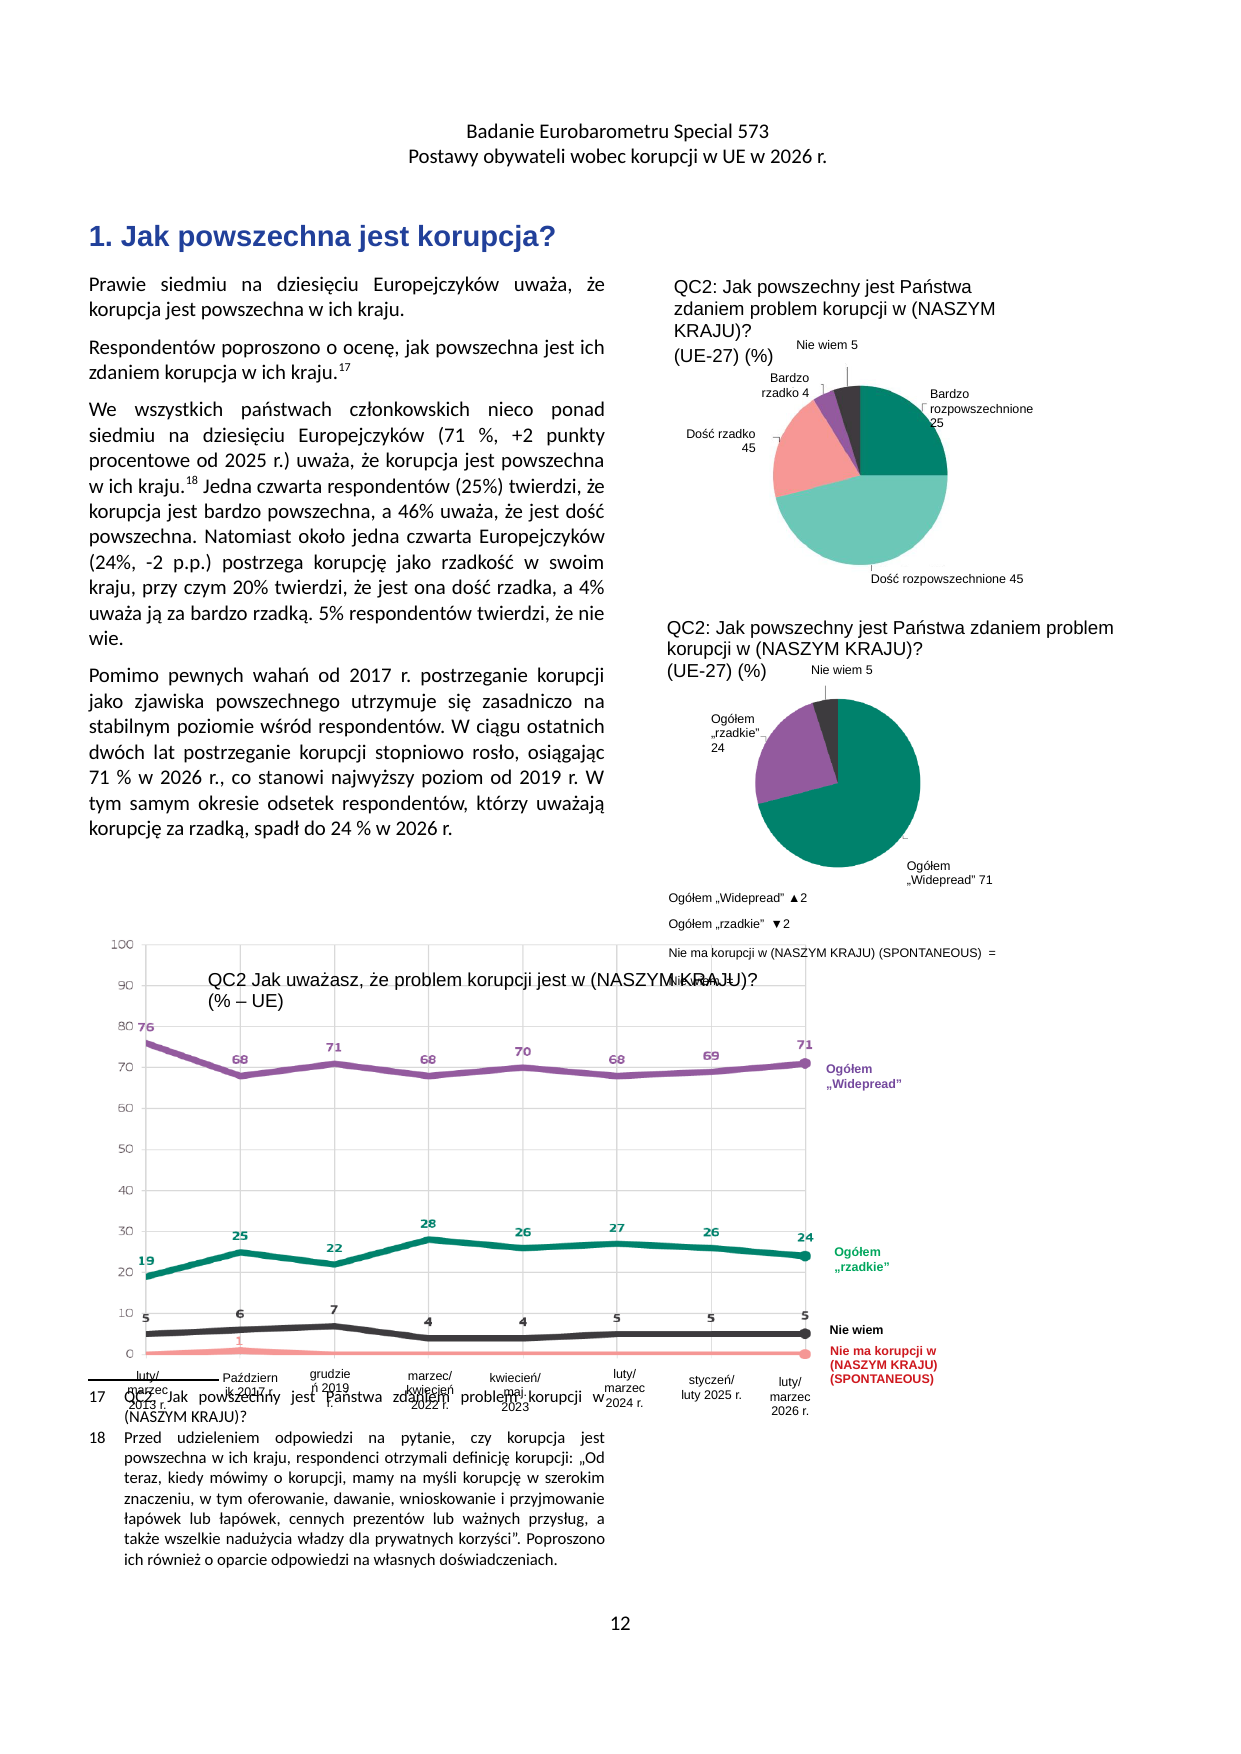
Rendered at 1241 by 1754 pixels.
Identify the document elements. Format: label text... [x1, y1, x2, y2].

text Respondentów poproszono o ocenę, jak powszechna jest ich zdaniem korupcja w ich kraju. [88, 334, 605, 385]
subtitle 1. Jak powszechna jest korupcja? [88, 219, 605, 253]
picture [753, 684, 922, 871]
text We wszystkich państwach członkowskich nieco ponad siedmiu na dziesięciu Europejczyków (71 %, +2 punkty procentowe od 2025 r.) uważa, że korupcja jest powszechna w ich kraju. Jedna czwarta respondentów (25%) twierdzi, że korupcja jest bardzo powszechna, a 46% uważa, że jest dość powszechna. Natomiast około jedna czwarta Europejczyków (24%, -2 p.p.) postrzega korupcję jako rzadkość w swoim kraju, przy czym 20% twierdzi, że jest ona dość rzadka, a 4% uważa ją za bardzo rzadką. 5% respondentów twierdzi, że nie wie. [88, 397, 605, 651]
text Przed udzieleniem odpowiedzi na pytanie, czy korupcja jest powszechna w ich kraju, respondenci otrzymali definicję korupcji: „Od teraz, kiedy mówimy o korupcji, mamy na myśli korupcję w szerokim znaczeniu, w tym oferowanie, dawanie, wnioskowanie i przyjmowanie łapówek lub łapówek, cennych prezentów lub ważnych przysług, a także wszelkie nadużycia władzy dla prywatnych korzyści”. Poproszono ich również o oparcie odpowiedzi na własnych doświadczeniach. [88, 1427, 605, 1569]
text Prawie siedmiu na dziesięciu Europejczyków uważa, że korupcja jest powszechna w ich kraju. [88, 271, 605, 322]
text QC2. Jak powszechny jest Państwa zdaniem problem korupcji w (NASZYM KRAJU)? [88, 1386, 605, 1427]
picture [96, 932, 818, 1359]
text Pomimo pewnych wahań od 2017 r. postrzeganie korupcji jako zjawiska powszechnego utrzymuje się zasadniczo na stabilnym poziomie wśród respondentów. W ciągu ostatnich dwóch lat postrzeganie korupcji stopniowo rosło, osiągając 71 % w 2026 r., co stanowi najwyższy poziom od 2019 r. W tym samym okresie odsetek respondentów, którzy uważają korupcję za rzadką, spadł do 24 % w 2026 r. [88, 663, 605, 841]
picture [762, 363, 951, 575]
